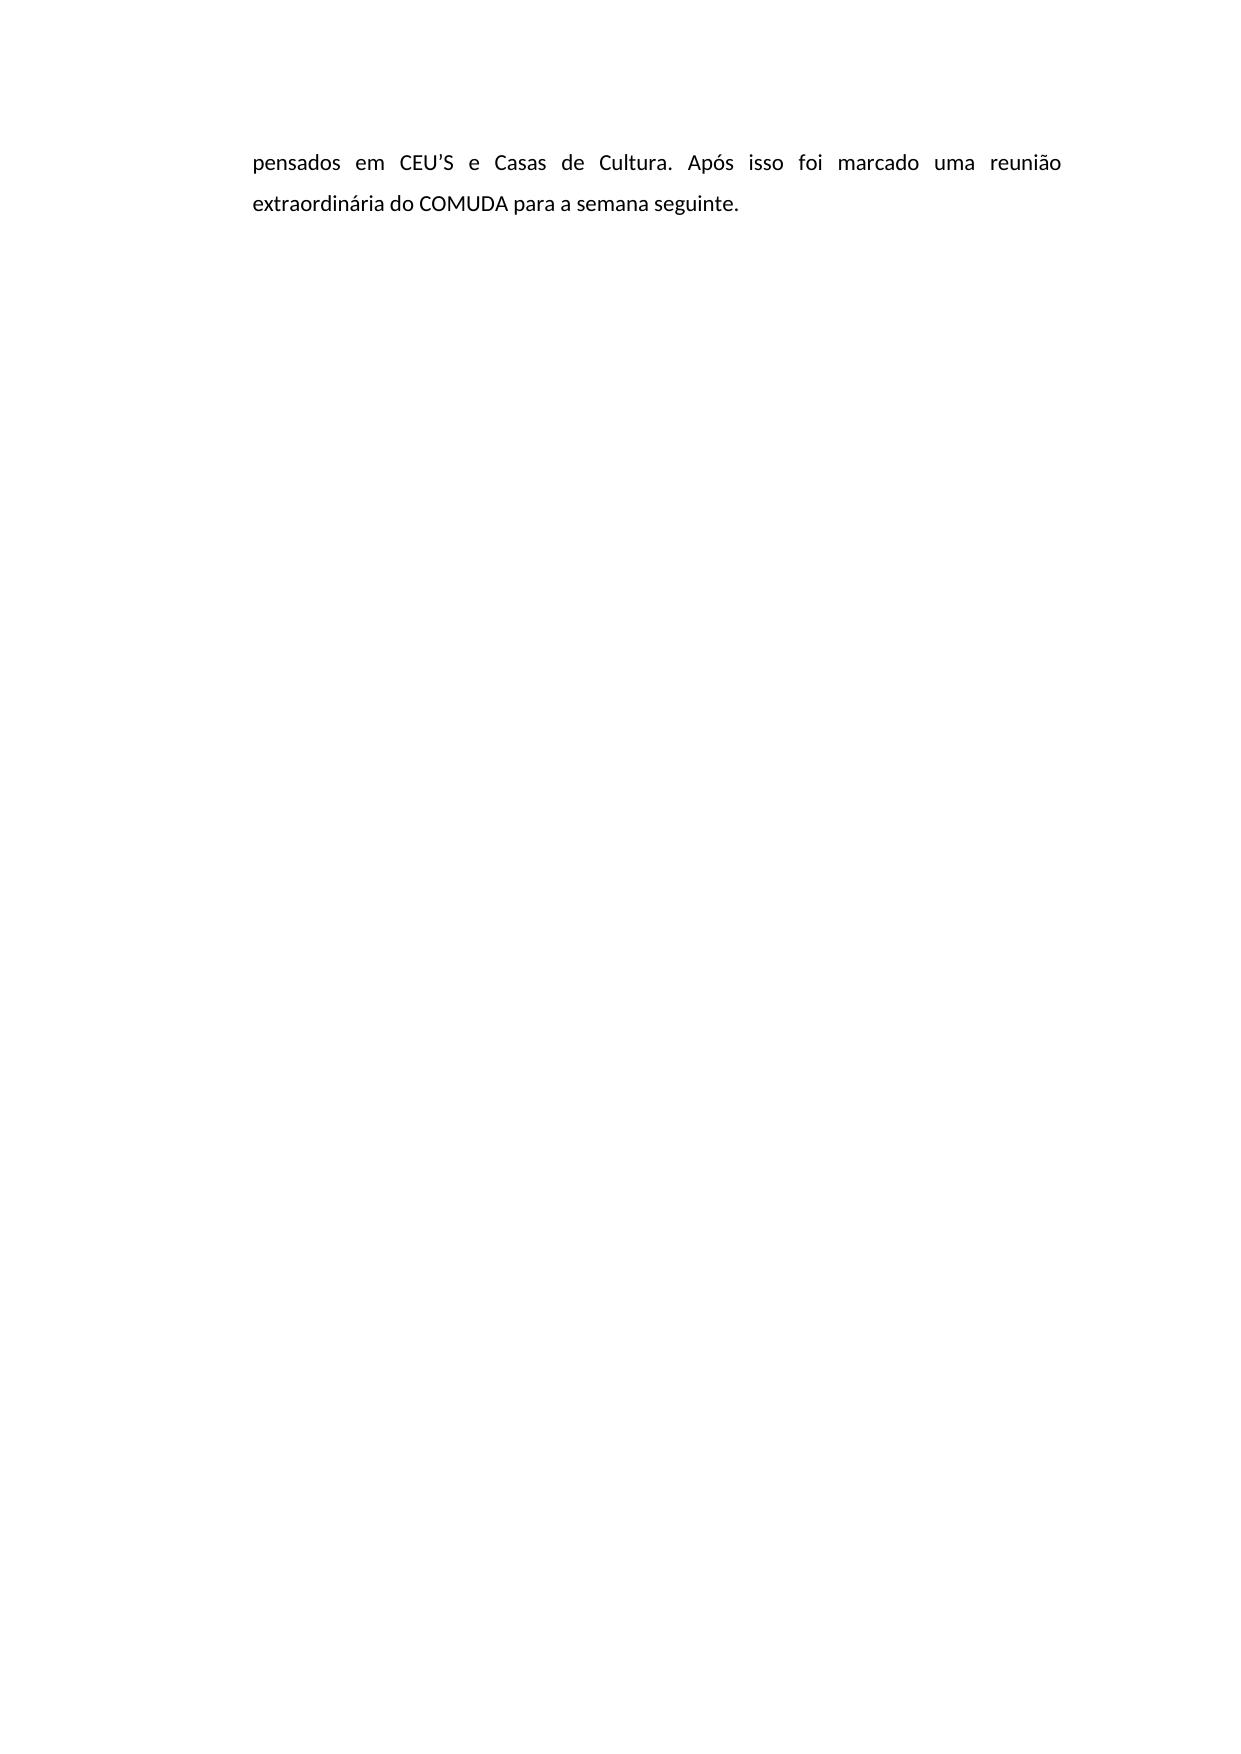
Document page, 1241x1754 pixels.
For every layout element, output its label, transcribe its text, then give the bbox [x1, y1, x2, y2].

text pensados em CEU’S e Casas de Cultura. Após isso foi marcado uma reunião extraordinária do COMUDA para a semana seguinte. [252, 148, 1063, 218]
